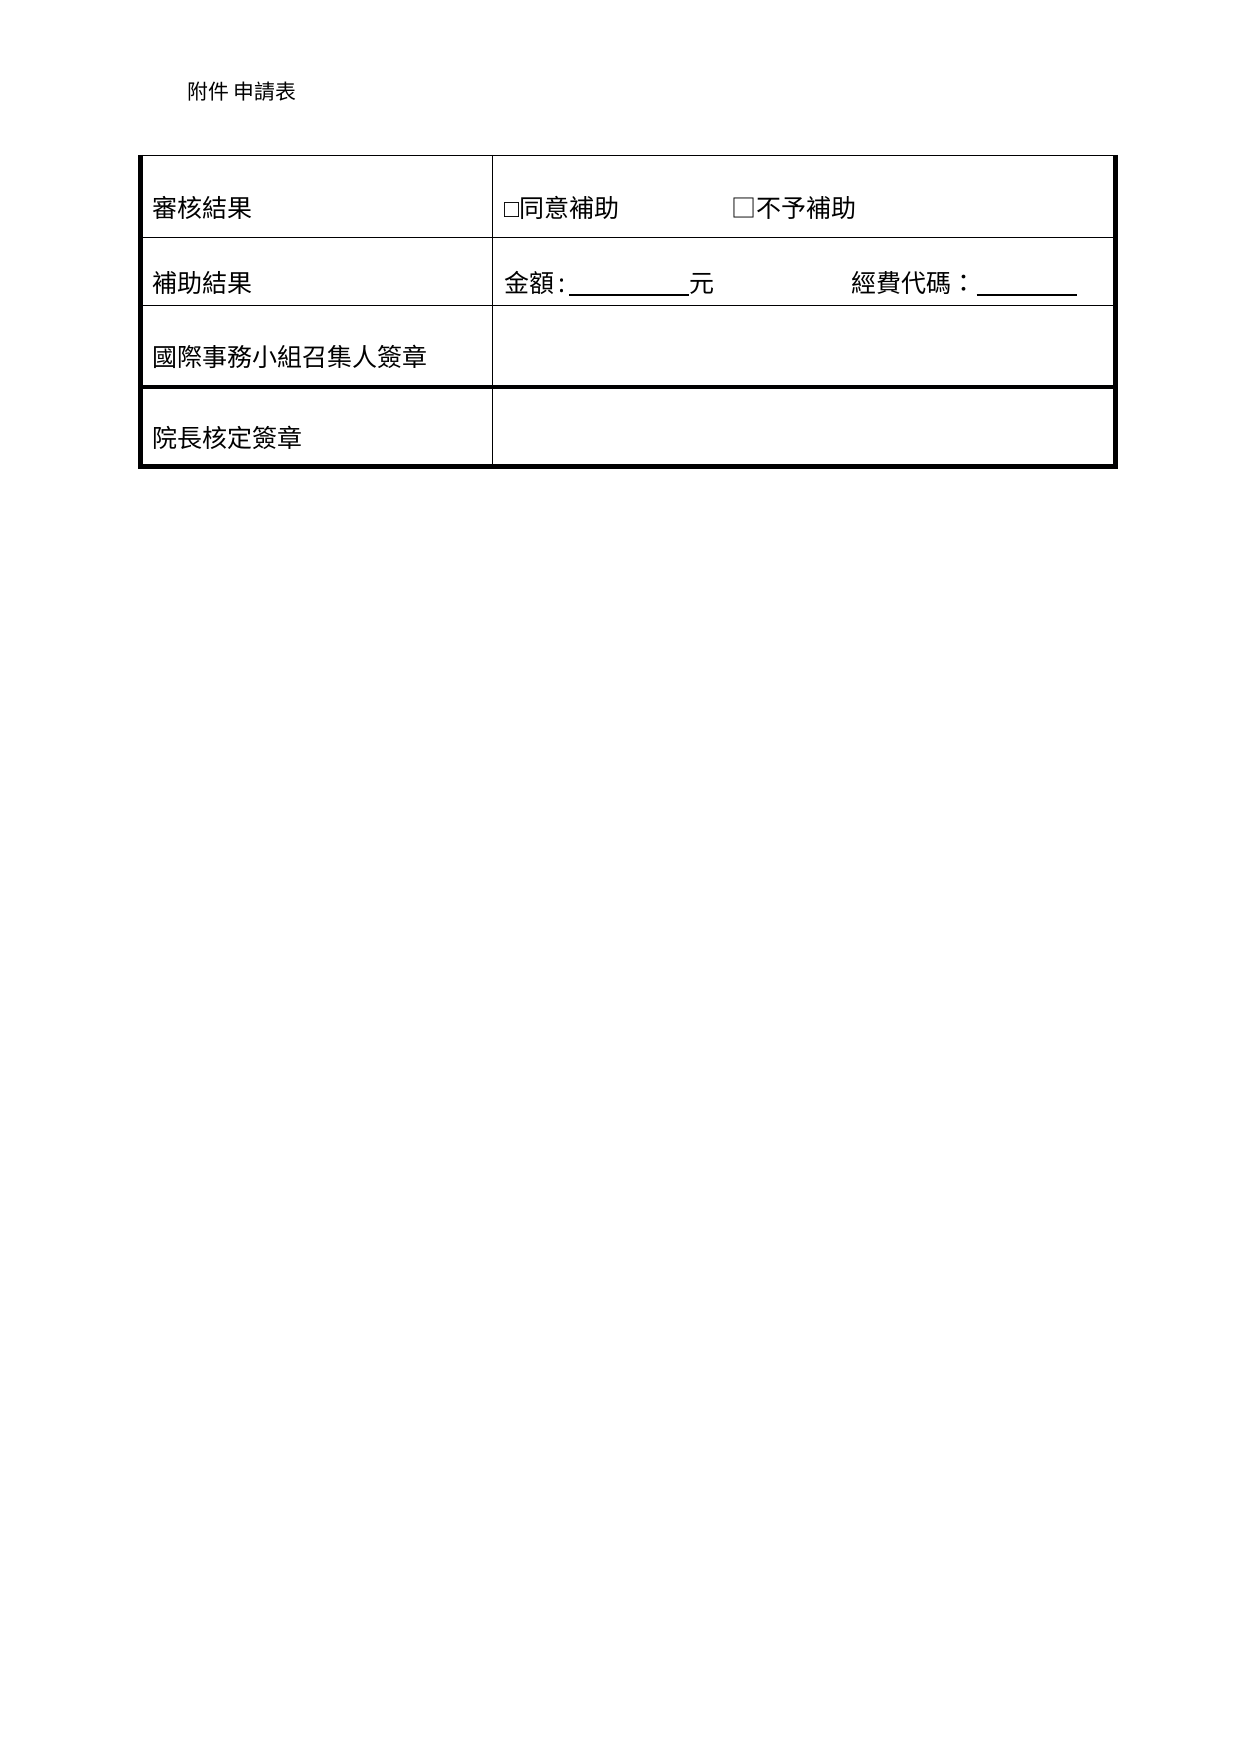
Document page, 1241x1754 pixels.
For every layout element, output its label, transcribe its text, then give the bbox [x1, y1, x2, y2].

table_header 審核結果 [143, 156, 492, 237]
table_header □同意補助 □不予補助 [493, 156, 1113, 237]
table_cell 國際事務小組召集人簽章 [143, 306, 492, 384]
table_cell 金額: 元 經費代碼： [493, 238, 1113, 305]
table_cell [493, 306, 1113, 384]
table_cell 補助結果 [143, 238, 492, 305]
table_cell 院長核定簽章 [143, 389, 492, 464]
table_cell [493, 389, 1113, 464]
